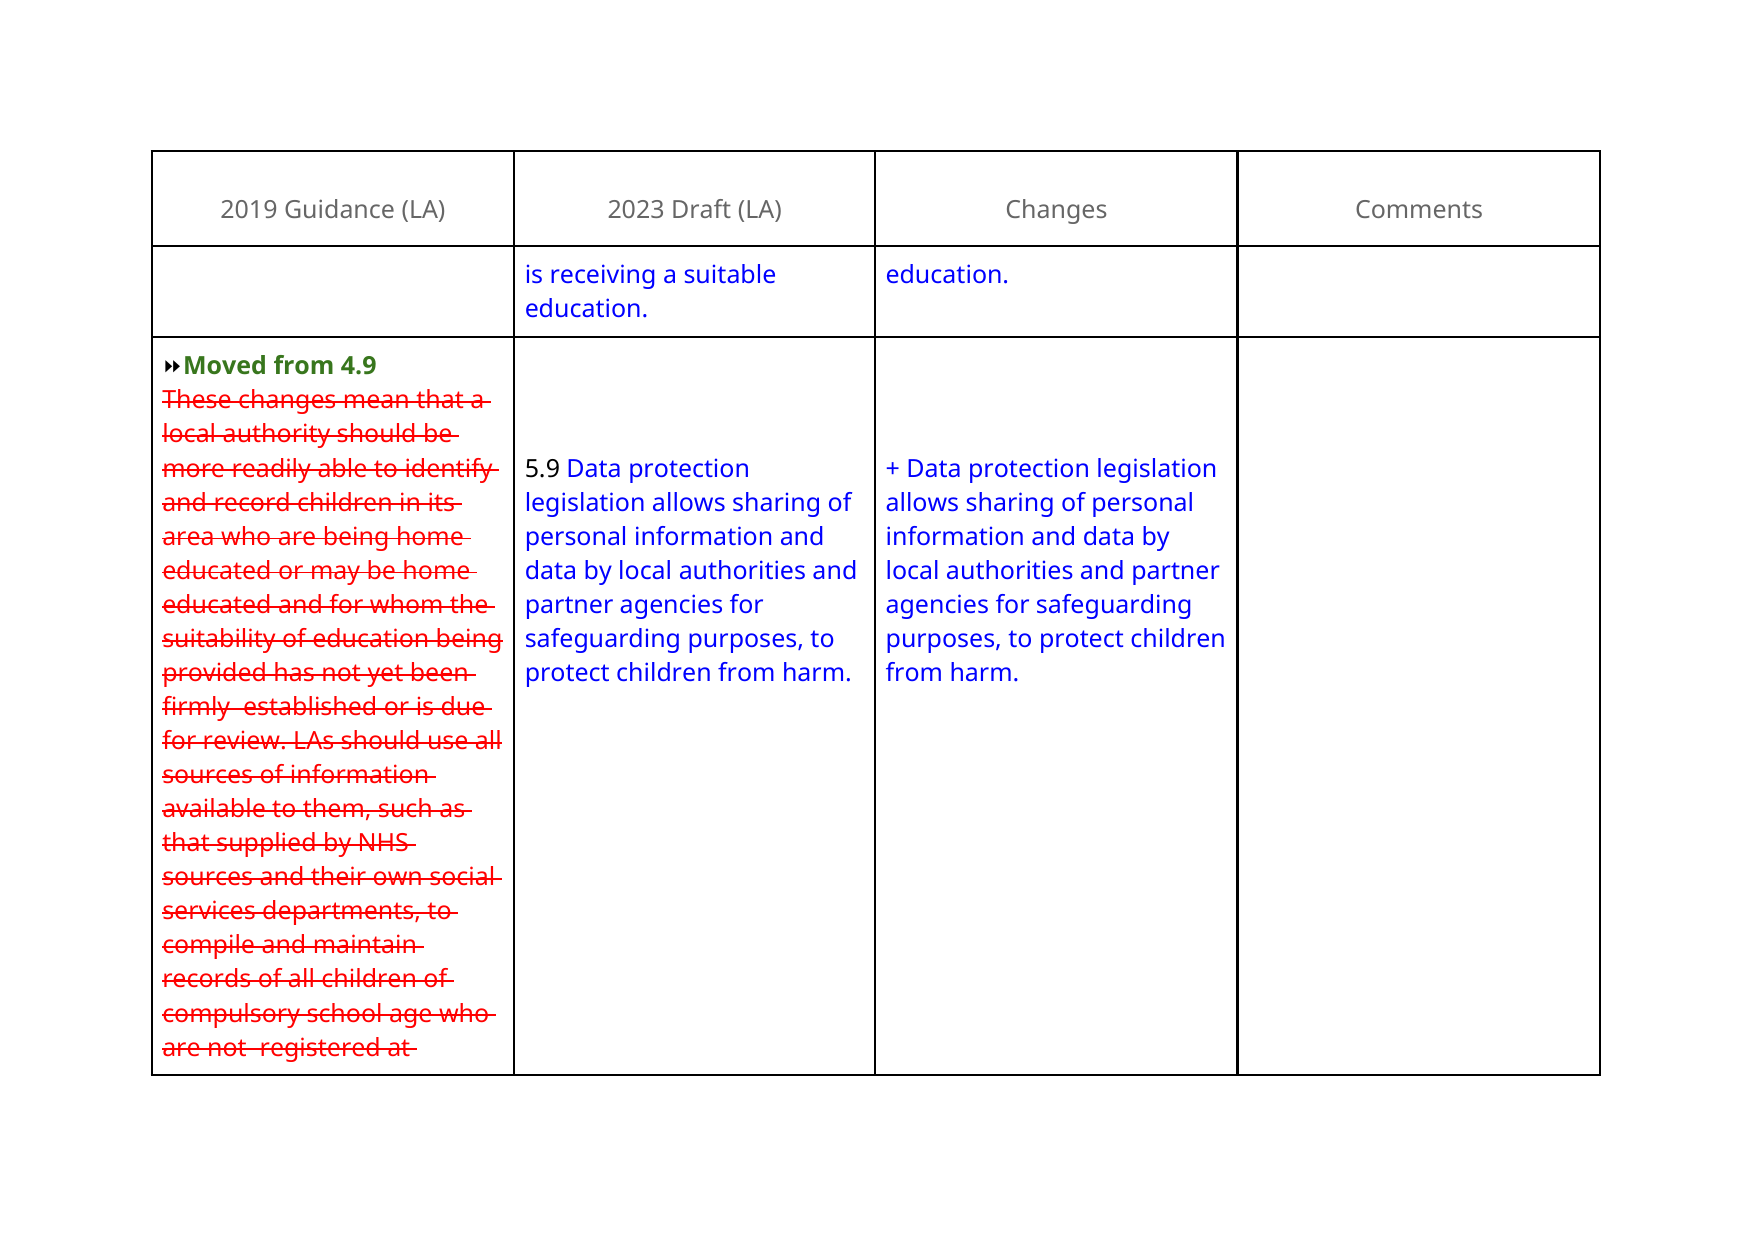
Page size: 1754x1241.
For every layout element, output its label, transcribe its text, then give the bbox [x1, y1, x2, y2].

table_cell is receiving a suitable education. [515, 247, 874, 336]
table_cell [1239, 338, 1599, 1074]
table_cell [1239, 247, 1599, 336]
table_header Comments [1239, 152, 1599, 244]
table_header 2023 Draft (LA) [515, 152, 874, 244]
table_cell [153, 247, 513, 336]
table_header 2019 Guidance (LA) [153, 152, 513, 244]
table_cell ⏩Moved from 4.9 These changes mean that a local authority should be more readily able to identify and record children in its area who are being home educated or may be home educated and for whom the suitability of education being provided has not yet been firmly established or is due for review. LAs should use all sources of information available to them, such as that supplied by NHS sources and their own social services departments, to compile and maintain records of all children of compulsory school age who are not registered at [153, 338, 513, 1074]
table_cell 5.9 Data protection legislation allows sharing of personal information and data by local authorities and partner agencies for safeguarding purposes, to protect children from harm. [515, 338, 874, 1074]
table_cell + Data protection legislation allows sharing of personal information and data by local authorities and partner agencies for safeguarding purposes, to protect children from harm. [876, 338, 1236, 1074]
table_cell education. [876, 247, 1236, 336]
table_header Changes [876, 152, 1236, 244]
